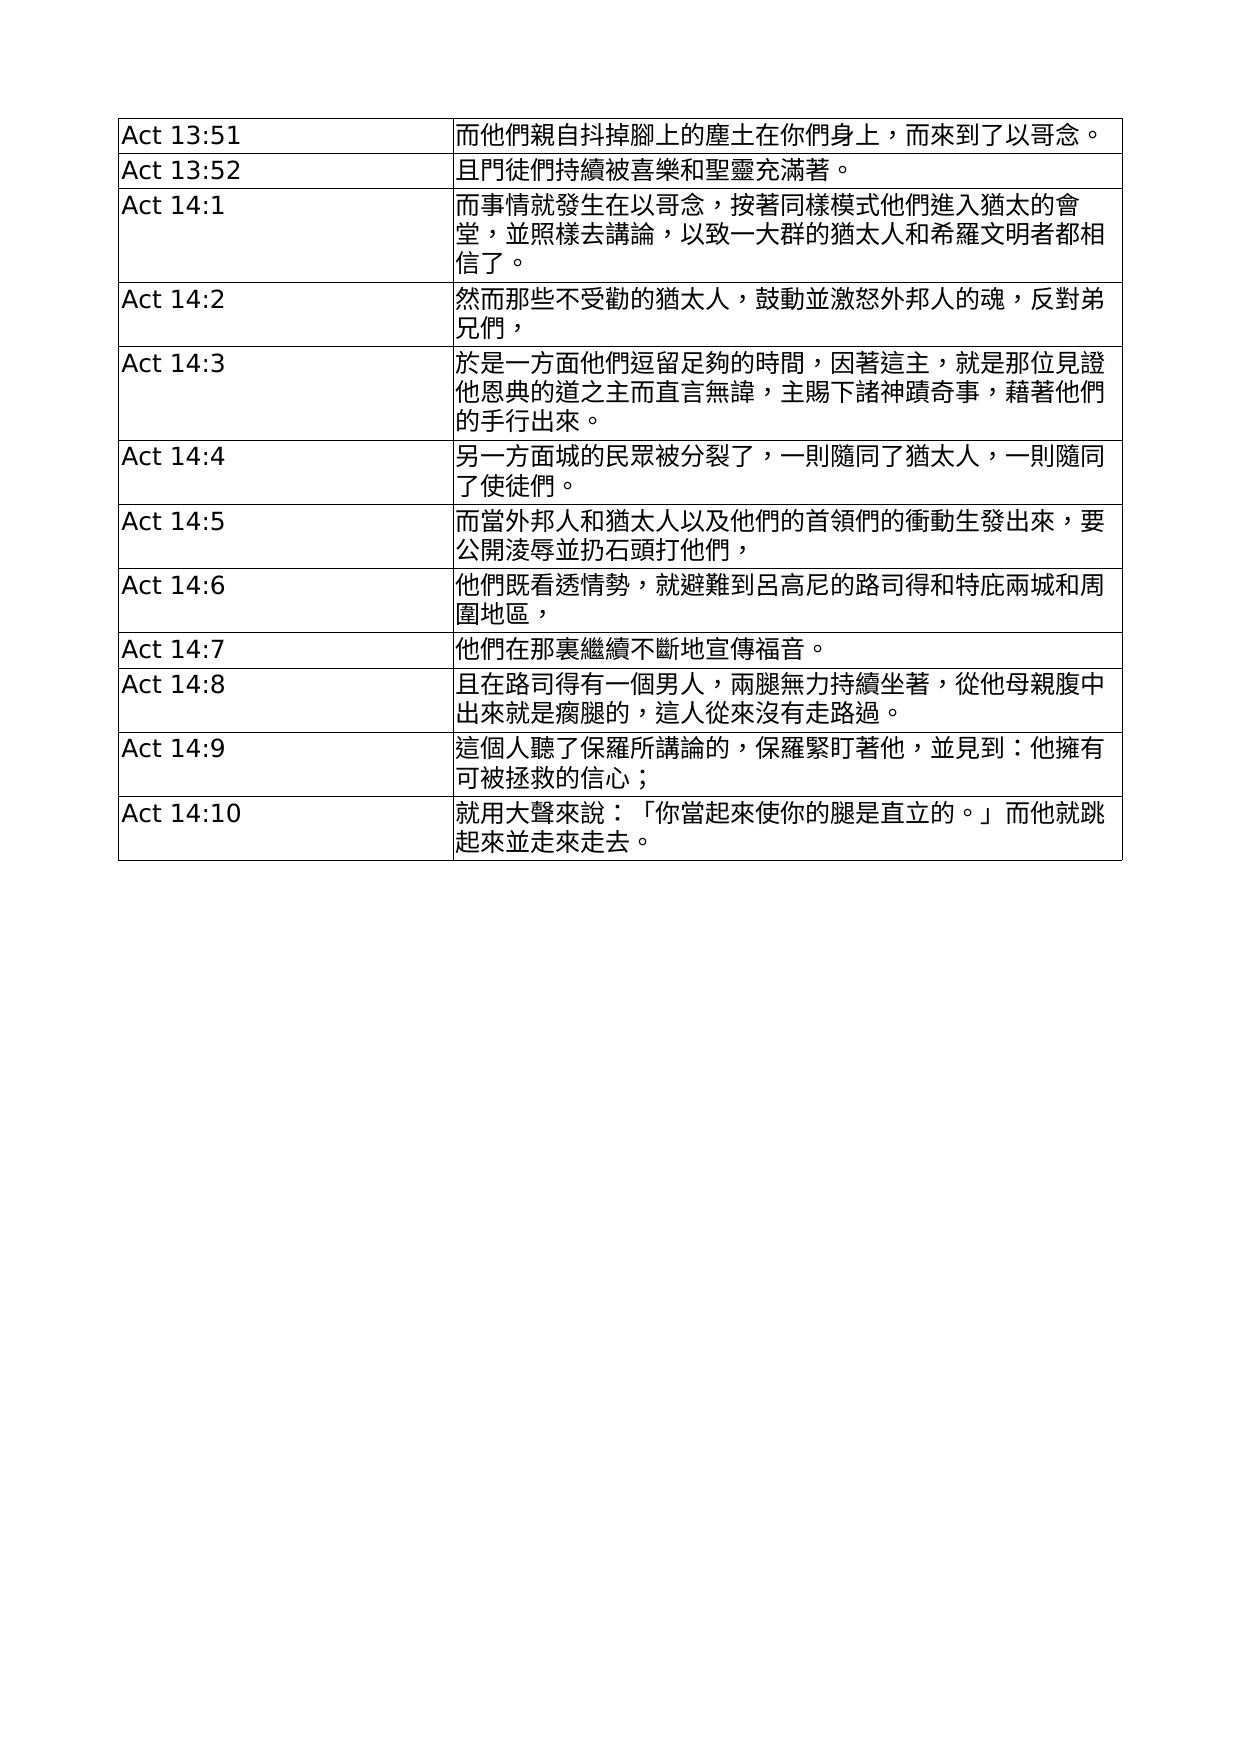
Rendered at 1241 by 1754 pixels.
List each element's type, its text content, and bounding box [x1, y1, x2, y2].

table_cell Act 13:52 [119, 154, 453, 188]
table_cell Act 14:2 [119, 283, 453, 346]
table_cell Act 14:9 [119, 733, 453, 796]
table_cell 然而那些不受勸的猶太人，鼓動並激怒外邦人的魂，反對弟兄們， [454, 283, 1122, 346]
table_cell 且在路司得有一個男人，兩腿無力持續坐著，從他母親腹中出來就是瘸腿的，這人從來沒有走路過。 [454, 669, 1122, 732]
table_cell Act 14:5 [119, 505, 453, 568]
table_cell 而當外邦人和猶太人以及他們的首領們的衝動生發出來，要公開淩辱並扔石頭打他們， [454, 505, 1122, 568]
table_cell 另一方面城的民眾被分裂了，一則隨同了猶太人，一則隨同了使徒們。 [454, 441, 1122, 504]
table_cell 這個人聽了保羅所講論的，保羅緊盯著他，並見到：他擁有可被拯救的信心； [454, 733, 1122, 796]
table_cell Act 14:10 [119, 797, 453, 860]
table_cell 而事情就發生在以哥念，按著同樣模式他們進入猶太的會堂，並照樣去講論，以致一大群的猶太人和希羅文明者都相信了。 [454, 189, 1122, 282]
table_cell Act 13:51 [119, 119, 453, 153]
table_cell 就用大聲來說：「你當起來使你的腿是直立的。」而他就跳起來並走來走去。 [454, 797, 1122, 860]
table_cell 且門徒們持續被喜樂和聖靈充滿著。 [454, 154, 1122, 188]
table_cell Act 14:3 [119, 347, 453, 439]
table_cell Act 14:1 [119, 189, 453, 282]
table_cell Act 14:8 [119, 669, 453, 732]
table_cell 他們在那裏繼續不斷地宣傳福音。 [454, 633, 1122, 667]
table_cell Act 14:4 [119, 441, 453, 504]
table_cell 於是一方面他們逗留足夠的時間，因著這主，就是那位見證他恩典的道之主而直言無諱，主賜下諸神蹟奇事，藉著他們的手行出來。 [454, 347, 1122, 439]
table_cell Act 14:7 [119, 633, 453, 667]
table_cell 他們既看透情勢，就避難到呂高尼的路司得和特庇兩城和周圍地區， [454, 569, 1122, 632]
table_cell Act 14:6 [119, 569, 453, 632]
table_cell 而他們親自抖掉腳上的塵土在你們身上，而來到了以哥念。 [454, 119, 1122, 153]
